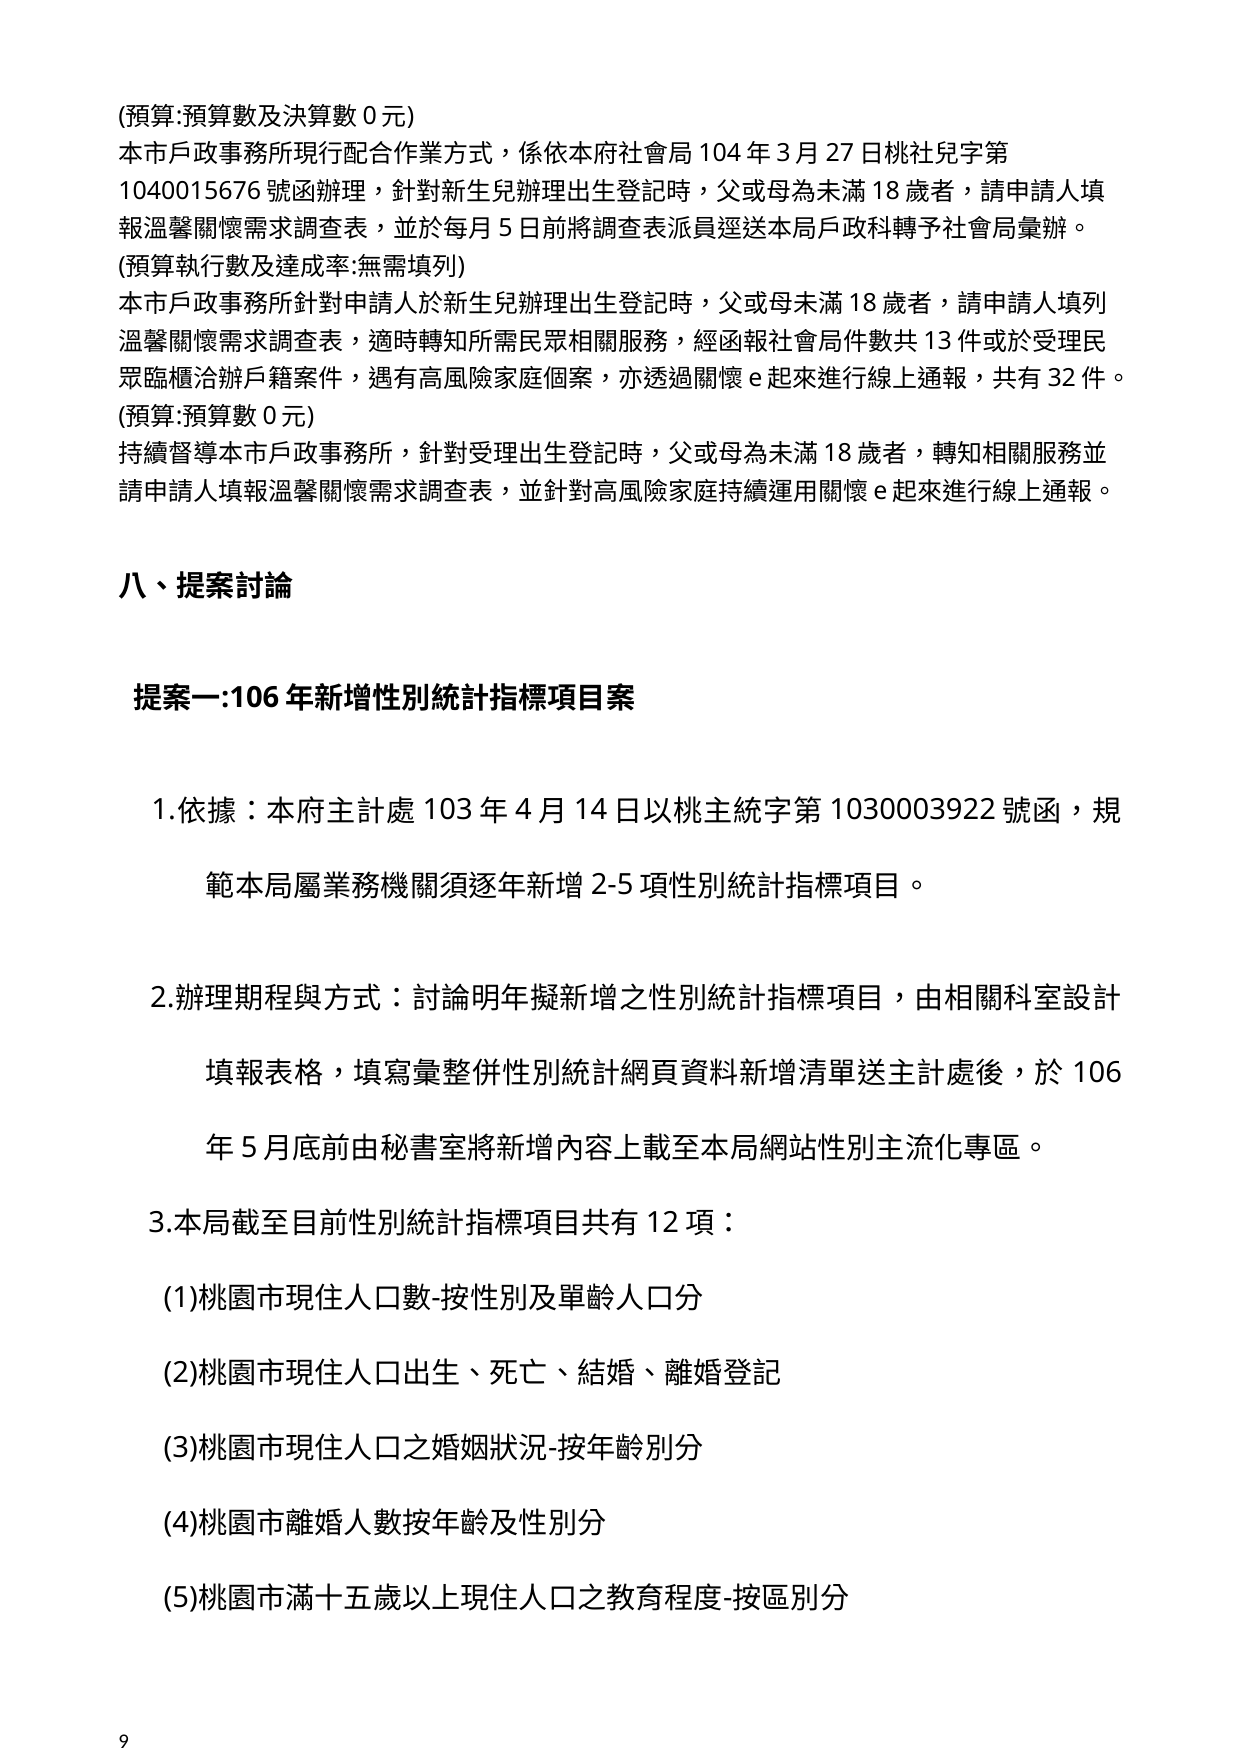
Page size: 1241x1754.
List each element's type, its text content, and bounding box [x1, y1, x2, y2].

text (5)桃園市滿十五歲以上現住人口之教育程度-按區別分 [118, 1552, 1122, 1627]
text 八、提案討論 [118, 539, 1122, 614]
text (1)桃園市現住人口數-按性別及單齡人口分 [118, 1252, 1122, 1327]
text (3)桃園市現住人口之婚姻狀況-按年齡別分 [118, 1402, 1122, 1477]
text 本市戶政事務所現行配合作業方式，係依本府社會局104年3月27日桃社兒字第1040015676號函辦理，針對新生兒辦理出生登記時，父或母為未滿18歲者，請申請人填報溫馨關懷需求調查表，並於每月5日前將調查表派員逕送本局戶政科轉予社會局彙辦。 [118, 127, 1122, 239]
text (2)桃園市現住人口出生、死亡、結婚、離婚登記 [118, 1327, 1122, 1402]
text (預算:預算數0元) [118, 389, 1122, 427]
text (4)桃園市離婚人數按年齡及性別分 [118, 1477, 1122, 1552]
text 持續督導本市戶政事務所，針對受理出生登記時，父或母為未滿18歲者，轉知相關服務並請申請人填報溫馨關懷需求調查表，並針對高風險家庭持續運用關懷e起來進行線上通報。 [118, 427, 1122, 502]
text 3.本局截至目前性別統計指標項目共有12項： [118, 1177, 1122, 1252]
text 提案一:106年新增性別統計指標項目案 [118, 652, 1122, 727]
text 2.辦理期程與方式：討論明年擬新增之性別統計指標項目，由相關科室設計填報表格，填寫彙整併性別統計網頁資料新增清單送主計處後，於106年5月底前由秘書室將新增內容上載至本局網站性別主流化專區。 [118, 952, 1122, 1177]
text (預算:預算數及決算數0元) [118, 89, 1122, 127]
text 1.依據：本府主計處103年4月14日以桃主統字第1030003922號函，規範本局屬業務機關須逐年新增2-5項性別統計指標項目。 [118, 764, 1122, 914]
text (預算執行數及達成率:無需填列) [118, 239, 1122, 277]
text 本市戶政事務所針對申請人於新生兒辦理出生登記時，父或母未滿18歲者，請申請人填列溫馨關懷需求調查表，適時轉知所需民眾相關服務，經函報社會局件數共13件或於受理民眾臨櫃洽辦戶籍案件，遇有高風險家庭個案，亦透過關懷e起來進行線上通報，共有32件。 [118, 277, 1122, 389]
